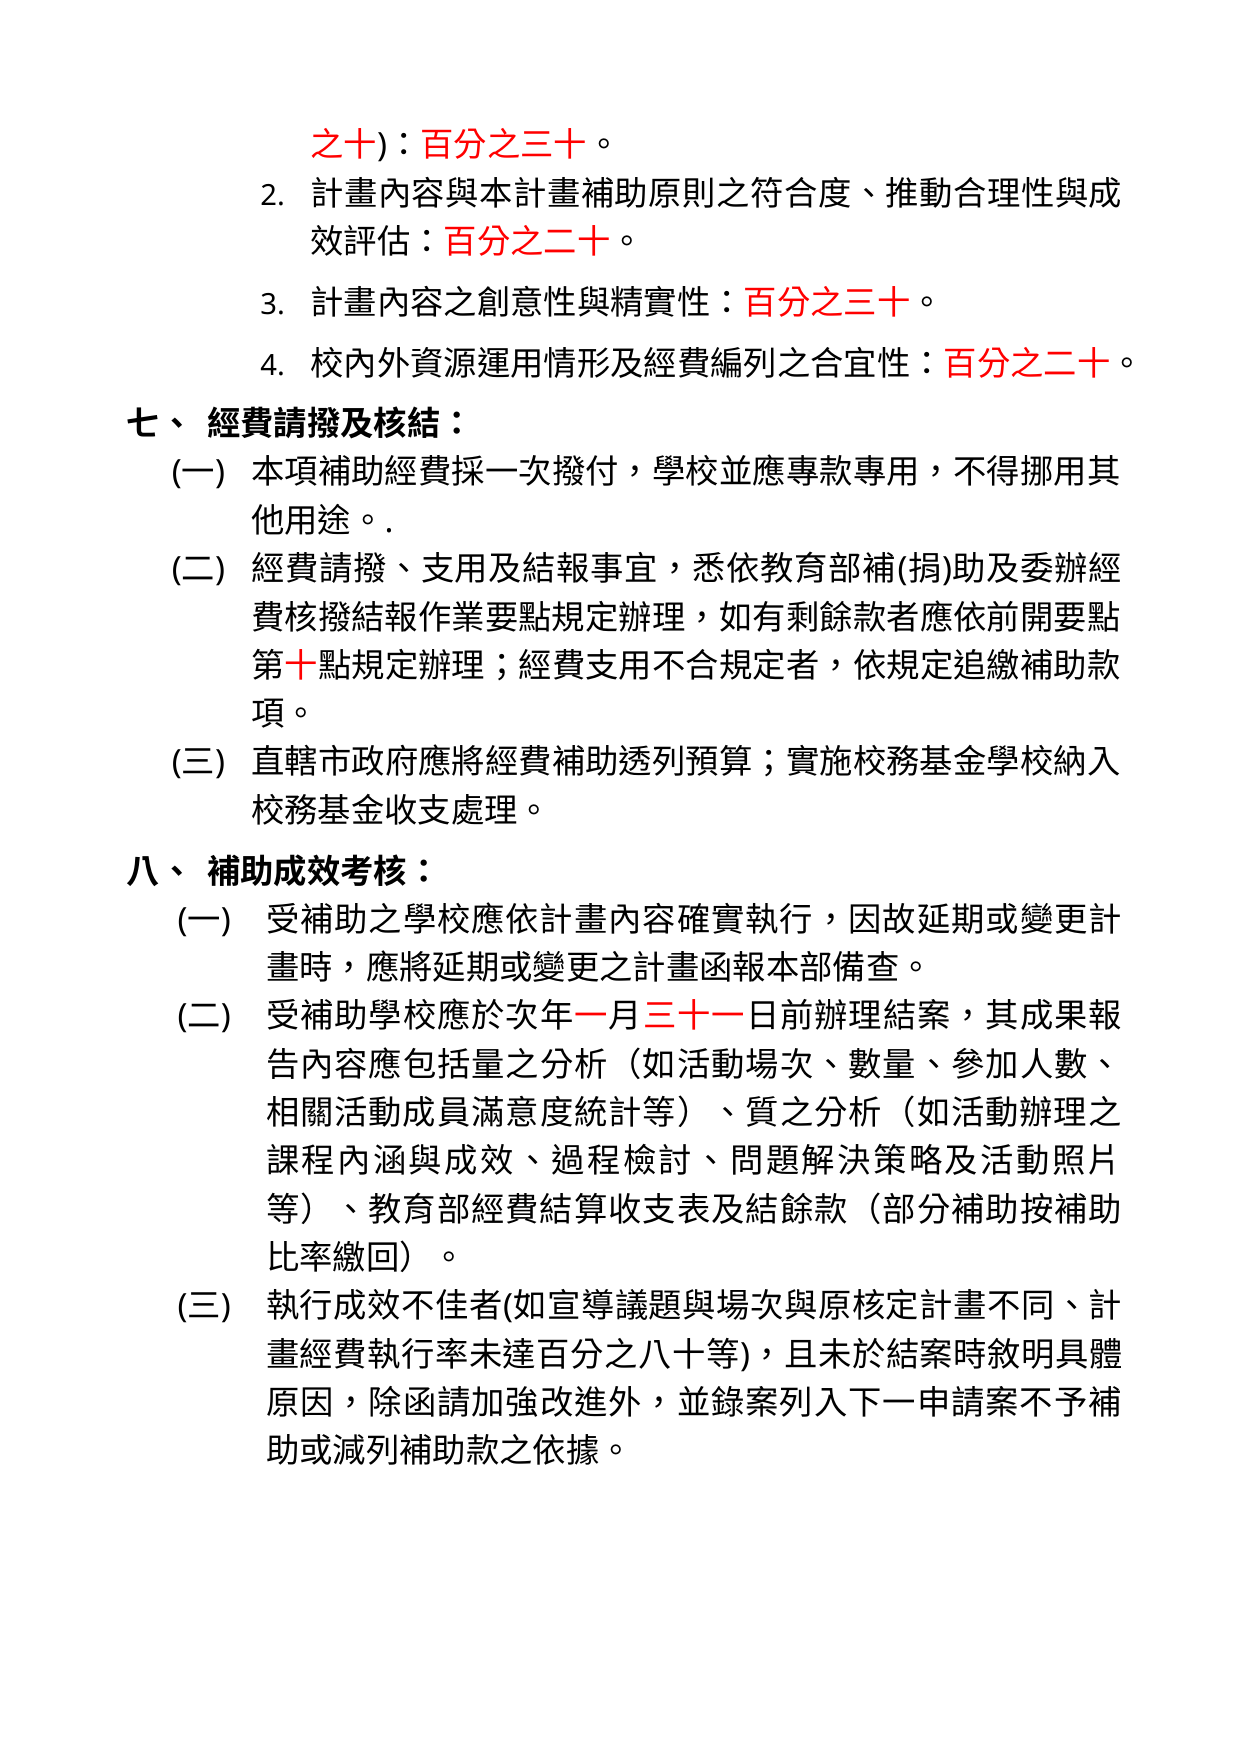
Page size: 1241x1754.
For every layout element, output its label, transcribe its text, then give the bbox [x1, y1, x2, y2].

list 計畫內容之創意性與精實性：百分之三十。 [260, 276, 1122, 324]
list 受補助學校應於次年一月三十一日前辦理結案，其成果報告內容應包括量之分析（如活動場次、數量、參加人數、相關活動成員滿意度統計等）、質之分析（如活動辦理之課程內涵與成效、過程檢討、問題解決策略及活動照片等）、教育部經費結算收支表及結餘款（部分補助按補助比率繳回）。 [177, 989, 1122, 1279]
list 計畫內容與本計畫補助原則之符合度、推動合理性與成效評估：百分之二十。 [260, 167, 1122, 263]
list 執行成效不佳者(如宣導議題與場次與原核定計畫不同、計畫經費執行率未達百分之八十等)，且未於結案時敘明具體原因，除函請加強改進外，並錄案列入下一申請案不予補助或減列補助款之依據。 [177, 1279, 1122, 1472]
list 本項補助經費採一次撥付，學校並應專款專用，不得挪用其他用途。. [172, 445, 1122, 542]
list 補助成效考核： [126, 844, 1122, 893]
list 之十)：百分之三十。 [260, 118, 1122, 167]
list 直轄市政府應將經費補助透列預算；實施校務基金學校納入校務基金收支處理。 [172, 735, 1122, 832]
list 校內外資源運用情形及經費編列之合宜性：百分之二十。 [260, 336, 1122, 384]
list 經費請撥、支用及結報事宜，悉依教育部補(捐)助及委辦經費核撥結報作業要點規定辦理，如有剩餘款者應依前開要點第十點規定辦理；經費支用不合規定者，依規定追繳補助款項。 [172, 542, 1122, 735]
list 經費請撥及核結： [126, 397, 1122, 445]
list 受補助之學校應依計畫內容確實執行，因故延期或變更計畫時，應將延期或變更之計畫函報本部備查。 [177, 893, 1122, 989]
